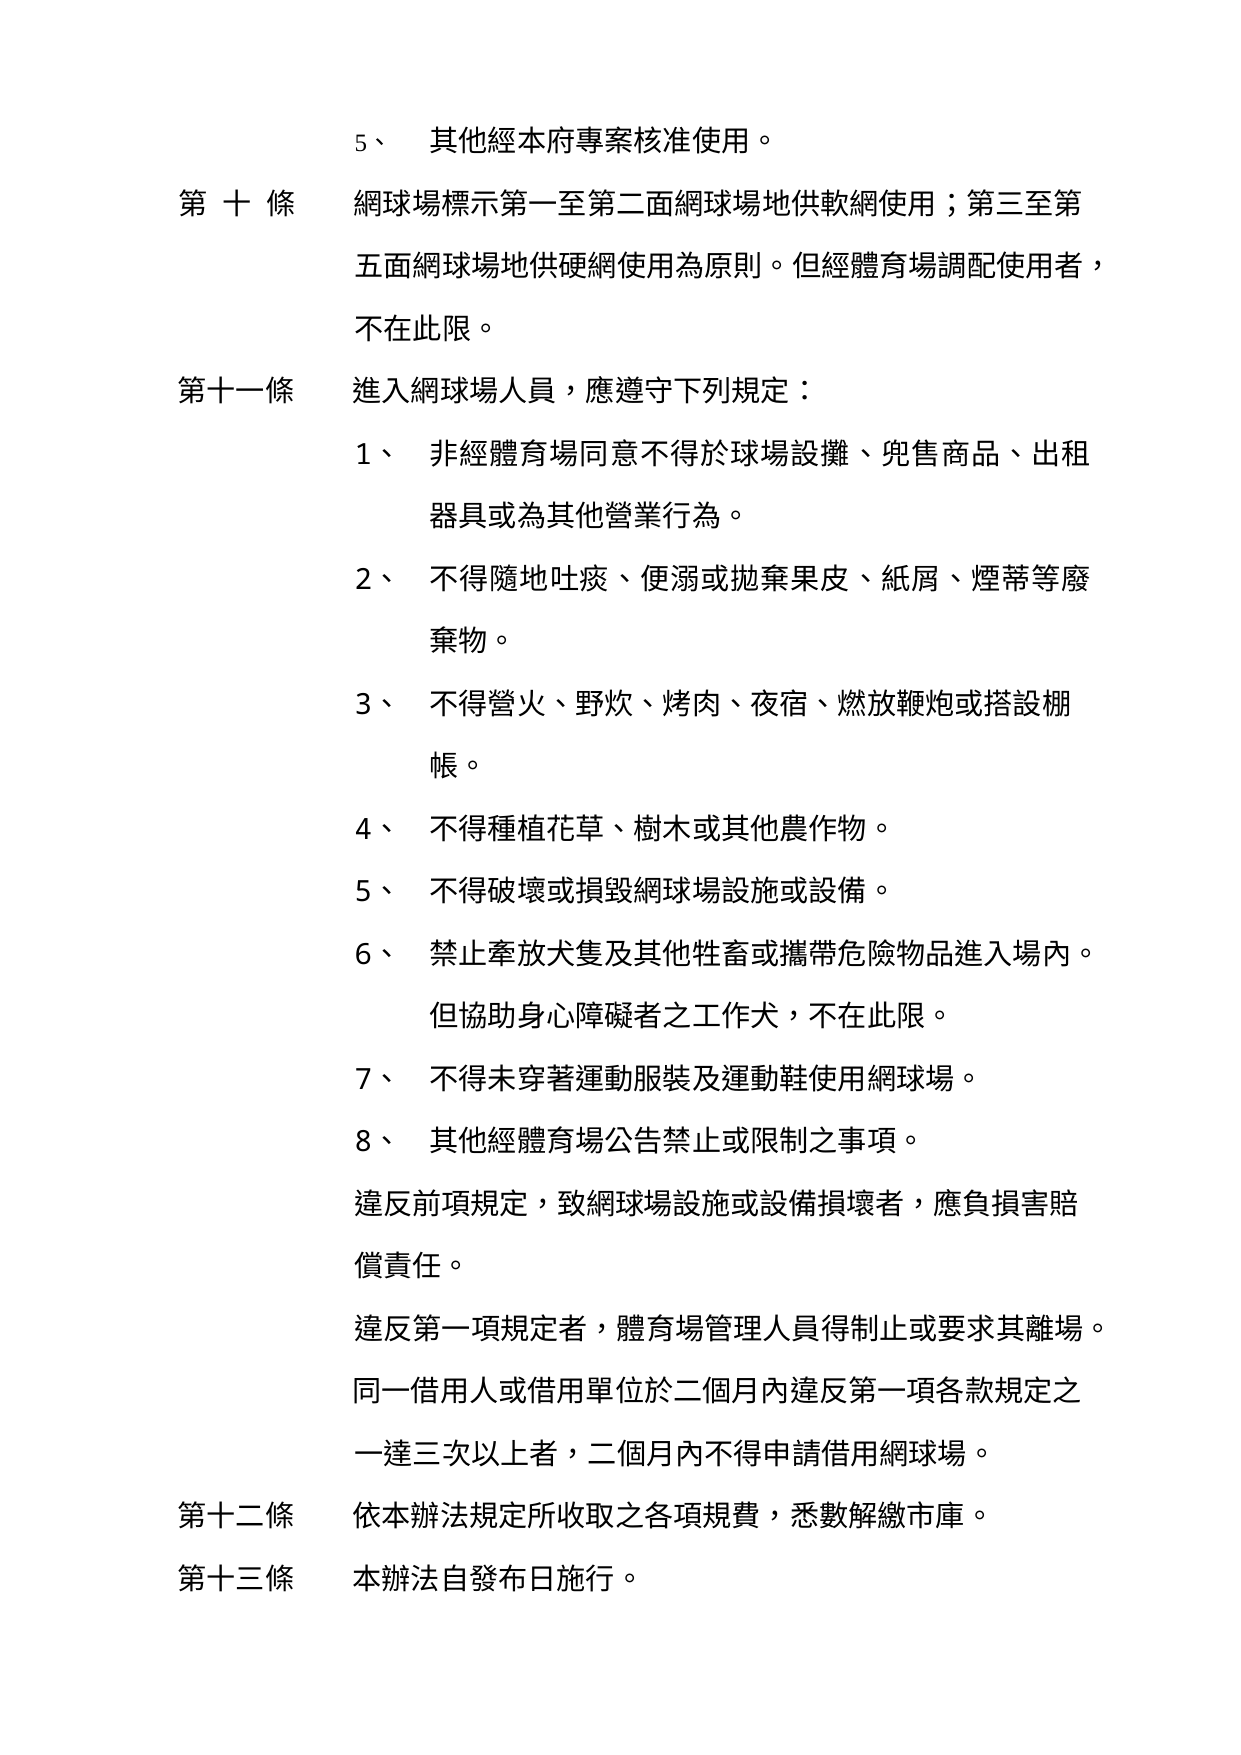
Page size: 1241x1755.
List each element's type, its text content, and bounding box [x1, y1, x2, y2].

text 一達三次以上者，二個月內不得申請借用網球場。 [177, 1410, 1093, 1472]
list 其他經本府專案核准使用。 [354, 97, 1093, 160]
list 不得營火、野炊、烤肉、夜宿、燃放鞭炮或搭設棚帳。 [354, 660, 1093, 785]
list 其他經體育場公告禁止或限制之事項。 [354, 1097, 1093, 1160]
list 不得種植花草、樹木或其他農作物。 [354, 785, 1093, 847]
text 違反前項規定，致網球場設施或設備損壞者，應負損害賠償責任。 [354, 1160, 1093, 1285]
text 第十一條 進入網球場人員，應遵守下列規定： [177, 347, 1093, 410]
text 違反第一項規定者，體育場管理人員得制止或要求其離場。 [354, 1285, 1093, 1347]
list 不得破壞或損毀網球場設施或設備。 [354, 847, 1093, 910]
text 第十二條 依本辦法規定所收取之各項規費，悉數解繳市庫。 [177, 1472, 1093, 1535]
list 非經體育場同意不得於球場設攤、兜售商品、出租器具或為其他營業行為。 [354, 410, 1093, 535]
list 不得未穿著運動服裝及運動鞋使用網球場。 [354, 1035, 1093, 1097]
list 不得隨地吐痰、便溺或拋棄果皮、紙屑、煙蒂等廢棄物。 [354, 535, 1093, 660]
text 同一借用人或借用單位於二個月內違反第一項各款規定之 [177, 1347, 1093, 1410]
text 第 十 條 網球場標示第一至第二面網球場地供軟網使用；第三至第五面網球場地供硬網使用為原則。但經體育場調配使用者，不在此限。 [178, 160, 1093, 347]
text 第十三條 本辦法自發布日施行。 [177, 1535, 1093, 1597]
list 禁止牽放犬隻及其他牲畜或攜帶危險物品進入場內。但協助身心障礙者之工作犬，不在此限。 [354, 910, 1093, 1035]
